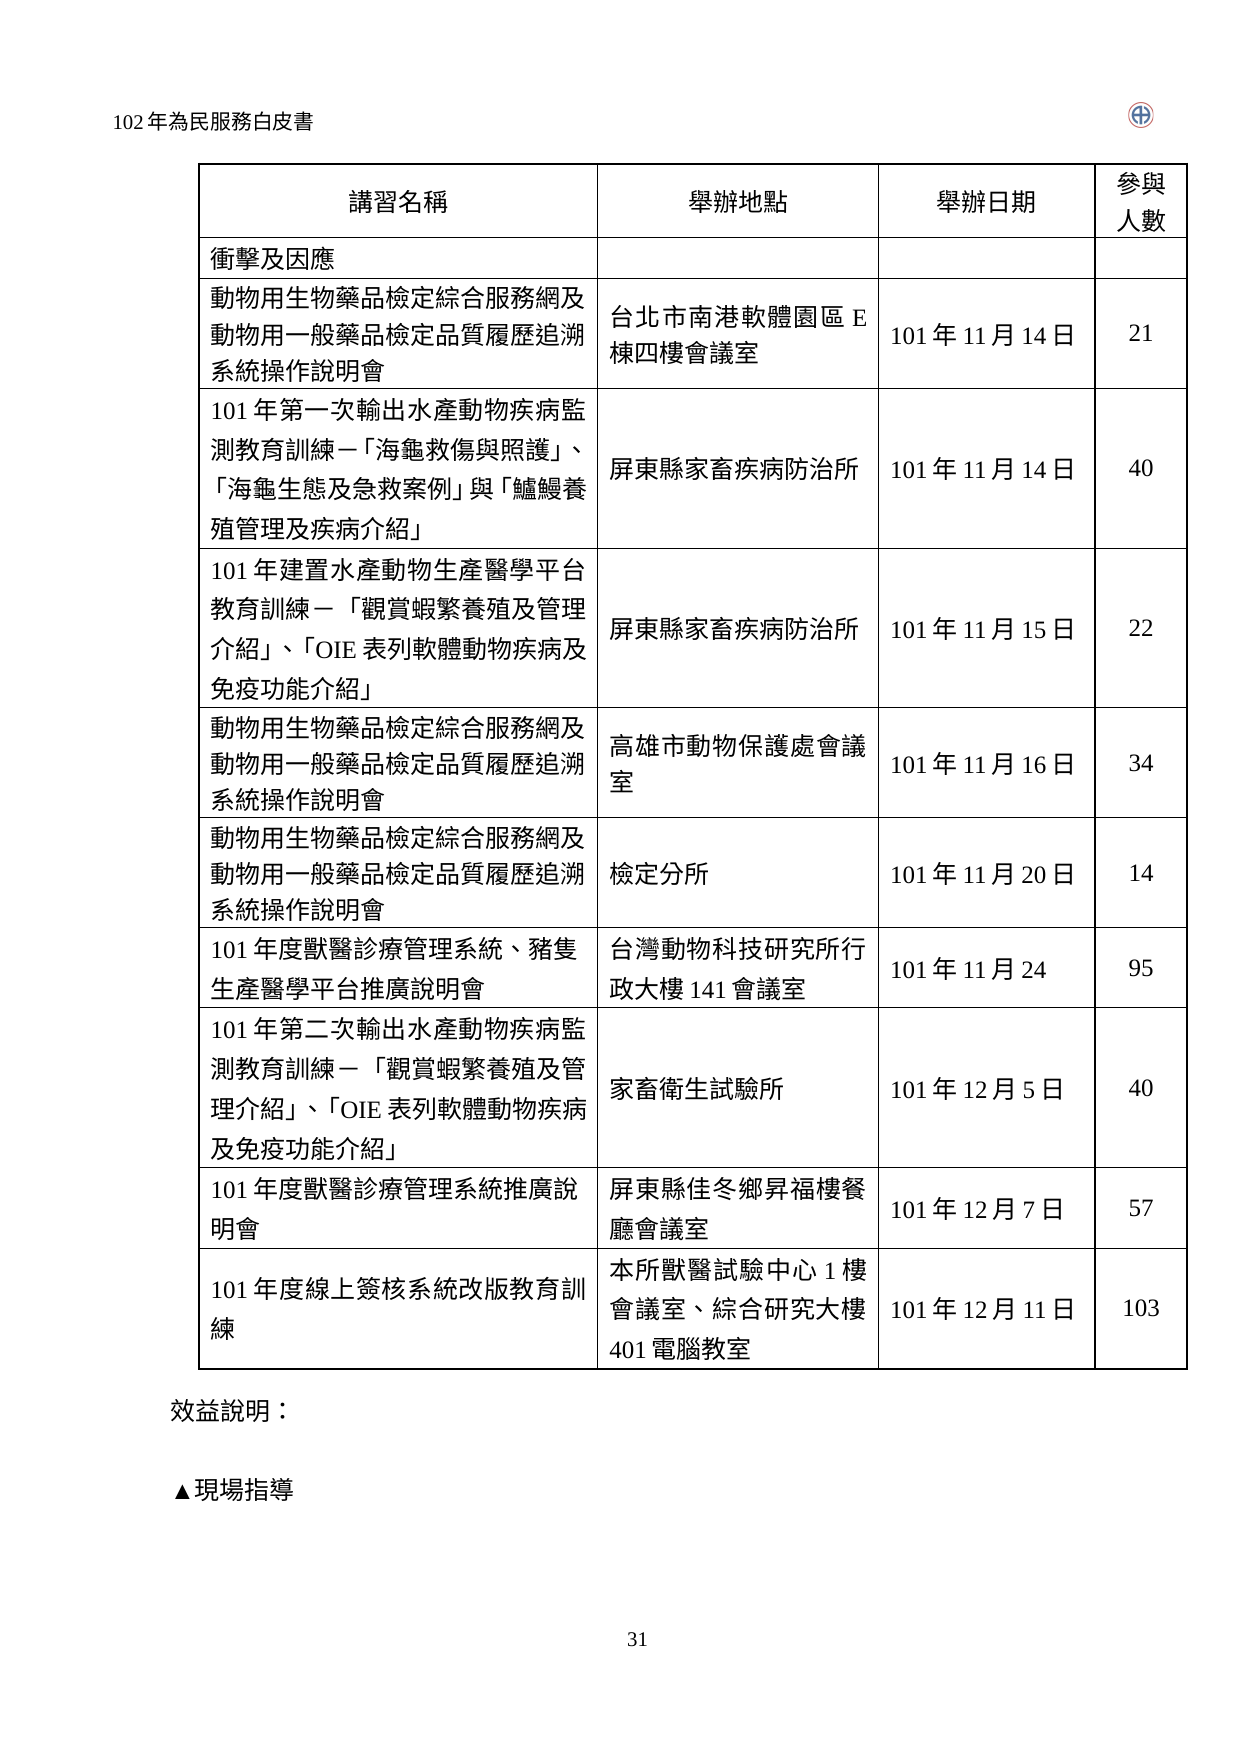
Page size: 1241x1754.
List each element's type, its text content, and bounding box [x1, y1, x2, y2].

table_header 舉辦地點 [598, 165, 878, 237]
table_cell 家畜衛生試驗所 [598, 1008, 878, 1167]
table_cell 動物用生物藥品檢定綜合服務網及動物用一般藥品檢定品質履歷追溯系統操作說明會 [200, 279, 597, 388]
table_cell 屏東縣家畜疾病防治所 [598, 389, 878, 547]
table_header 參與 人數 [1096, 165, 1186, 237]
table_cell 101年11月20日 [879, 818, 1094, 927]
table_header 講習名稱 [200, 165, 597, 237]
table_cell 屏東縣佳冬鄉昇福樓餐廳會議室 [598, 1168, 878, 1247]
table_cell 本所獸醫試驗中心1樓會議室、綜合研究大樓401電腦教室 [598, 1249, 878, 1368]
table_cell 101年第二次輸出水產動物疾病監測教育訓練－「觀賞蝦繁養殖及管理介紹」、「OIE表列軟體動物疾病及免疫功能介紹」 [200, 1008, 597, 1167]
table_cell 101年12月5日 [879, 1008, 1094, 1167]
table_cell 22 [1096, 549, 1186, 707]
table_cell 101年11月14日 [879, 279, 1094, 388]
table_cell 101年度獸醫診療管理系統推廣說明會 [200, 1168, 597, 1247]
table_cell 101年度線上簽核系統改版教育訓練 [200, 1249, 597, 1368]
table_cell 101年11月15日 [879, 549, 1094, 707]
table_cell 台灣動物科技研究所行政大樓141會議室 [598, 928, 878, 1007]
text 效益說明： [170, 1389, 1162, 1429]
table_cell 台北市南港軟體園區E棟四樓會議室 [598, 279, 878, 388]
table_cell 屏東縣家畜疾病防治所 [598, 549, 878, 707]
table_cell 40 [1096, 389, 1186, 547]
table_cell 101年11月24 [879, 928, 1094, 1007]
table_cell 103 [1096, 1249, 1186, 1368]
text ▲現場指導 [170, 1469, 1162, 1508]
picture [1128, 102, 1154, 128]
table_cell 34 [1096, 708, 1186, 817]
table_cell 95 [1096, 928, 1186, 1007]
table_cell 101年第一次輸出水產動物疾病監測教育訓練－「海龜救傷與照護」、「海龜生態及急救案例」與「鱸鰻養殖管理及疾病介紹」 [200, 389, 597, 547]
table_cell [598, 238, 878, 278]
table_cell 衝擊及因應 [200, 238, 597, 278]
table_cell 101年11月14日 [879, 389, 1094, 547]
table_cell 101年12月11日 [879, 1249, 1094, 1368]
table_cell 57 [1096, 1168, 1186, 1247]
table_cell 101年12月7日 [879, 1168, 1094, 1247]
table_cell 檢定分所 [598, 818, 878, 927]
table_cell 101年建置水產動物生產醫學平台教育訓練－「觀賞蝦繁養殖及管理介紹」、「OIE表列軟體動物疾病及免疫功能介紹」 [200, 549, 597, 707]
table_cell 101年11月16日 [879, 708, 1094, 817]
table_cell 21 [1096, 279, 1186, 388]
table_cell 動物用生物藥品檢定綜合服務網及動物用一般藥品檢定品質履歷追溯系統操作說明會 [200, 818, 597, 927]
table_cell [879, 238, 1094, 278]
table_cell [1096, 238, 1186, 278]
table_cell 101年度獸醫診療管理系統、豬隻生產醫學平台推廣說明會 [200, 928, 597, 1007]
table_cell 動物用生物藥品檢定綜合服務網及動物用一般藥品檢定品質履歷追溯系統操作說明會 [200, 708, 597, 817]
table_cell 40 [1096, 1008, 1186, 1167]
table_cell 高雄市動物保護處會議室 [598, 708, 878, 817]
table_cell 14 [1096, 818, 1186, 927]
table_header 舉辦日期 [879, 165, 1094, 237]
